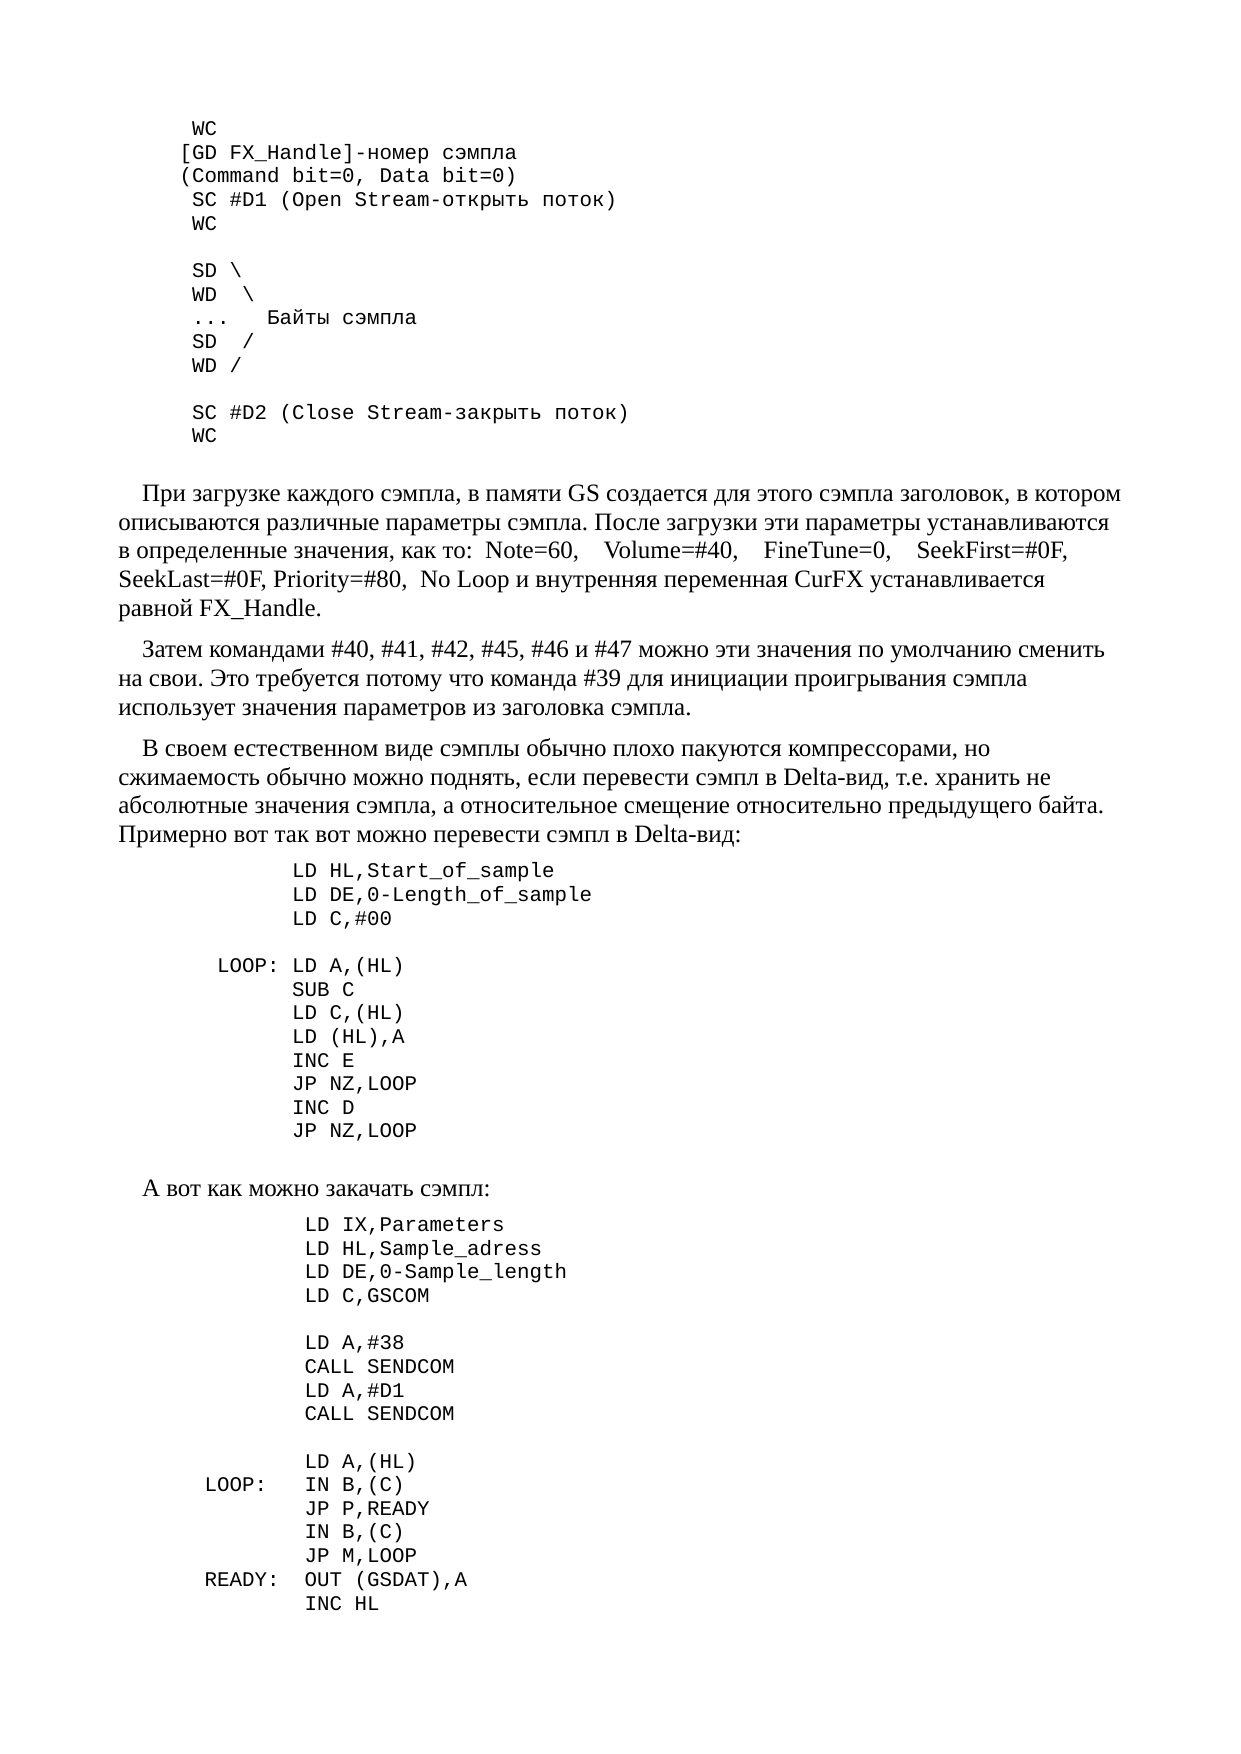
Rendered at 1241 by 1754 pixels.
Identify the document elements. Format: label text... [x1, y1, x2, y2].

text LD C,#00 [118, 908, 1122, 931]
text LOOP: IN B,(C) [118, 1474, 1122, 1498]
text IN B,(C) [118, 1522, 1122, 1545]
text READY: OUT (GSDAT),A [118, 1569, 1122, 1592]
text LD A,#D1 [118, 1380, 1122, 1403]
text INC D [118, 1097, 1122, 1121]
text SC #D2 (Close Stream-закрыть поток) [118, 402, 1122, 426]
text LD IX,Parameters [118, 1214, 1122, 1238]
text LD DE,0-Sample_length [118, 1261, 1122, 1285]
text LD A,(HL) [118, 1451, 1122, 1474]
text LD HL,Start_of_sample [118, 860, 1122, 884]
text JP P,READY [118, 1498, 1122, 1522]
text WC [118, 118, 1122, 142]
text (Command bit=0, Data bit=0) [118, 165, 1122, 189]
text INC E [118, 1049, 1122, 1073]
text SD / [118, 331, 1122, 354]
text LD C,GSCOM [118, 1285, 1122, 1309]
text WC [118, 213, 1122, 236]
text LD HL,Sample_adress [118, 1238, 1122, 1261]
text WC [118, 426, 1122, 449]
text LD C,(HL) [118, 1002, 1122, 1026]
text CALL SENDCOM [118, 1403, 1122, 1427]
text SD \ [118, 260, 1122, 284]
text INC HL [118, 1592, 1122, 1616]
text LOOP: LD A,(HL) [118, 955, 1122, 979]
text LD DE,0-Length_of_sample [118, 884, 1122, 908]
text SUB C [118, 979, 1122, 1002]
text JP NZ,LOOP [118, 1121, 1122, 1144]
text LD A,#38 [118, 1332, 1122, 1356]
text А вот как можно закачать сэмпл: [118, 1173, 1122, 1202]
text JP M,LOOP [118, 1545, 1122, 1569]
text SC #D1 (Open Stream-открыть поток) [118, 189, 1122, 213]
text WD / [118, 354, 1122, 378]
text [GD FX_Handle]-номер сэмпла [118, 142, 1122, 165]
text WD \ [118, 284, 1122, 307]
text Затем командами #40, #41, #42, #45, #46 и #47 можно эти значения по умолчанию сменить на свои. Это требуется потому что команда #39 для инициации проигрывания сэмпла использует значения параметров из заголовка сэмпла. [118, 634, 1122, 720]
text JP NZ,LOOP [118, 1073, 1122, 1097]
text ... Байты сэмпла [118, 307, 1122, 331]
text CALL SENDCOM [118, 1356, 1122, 1380]
text LD (HL),A [118, 1026, 1122, 1049]
text В своем естественном виде сэмплы обычно плохо пакуются компрессорами, но сжимаемость обычно можно поднять, если перевести сэмпл в Delta-вид, т.е. хранить не абсолютные значения сэмпла, а относительное смещение относительно предыдущего байта. Примерно вот так вот можно перевести сэмпл в Delta-вид: [118, 733, 1122, 848]
text При загрузке каждого сэмпла, в памяти GS создается для этого сэмпла заголовок, в котором описываются различные параметры сэмпла. После загрузки эти параметры устанавливаются в определенные значения, как то: Note=60, Volume=#40, FineTune=0, SeekFirst=#0F, SeekLast=#0F, Priority=#80, No Loop и внутренняя переменная CurFX устанавливается равной FX_Handle. [118, 478, 1122, 622]
